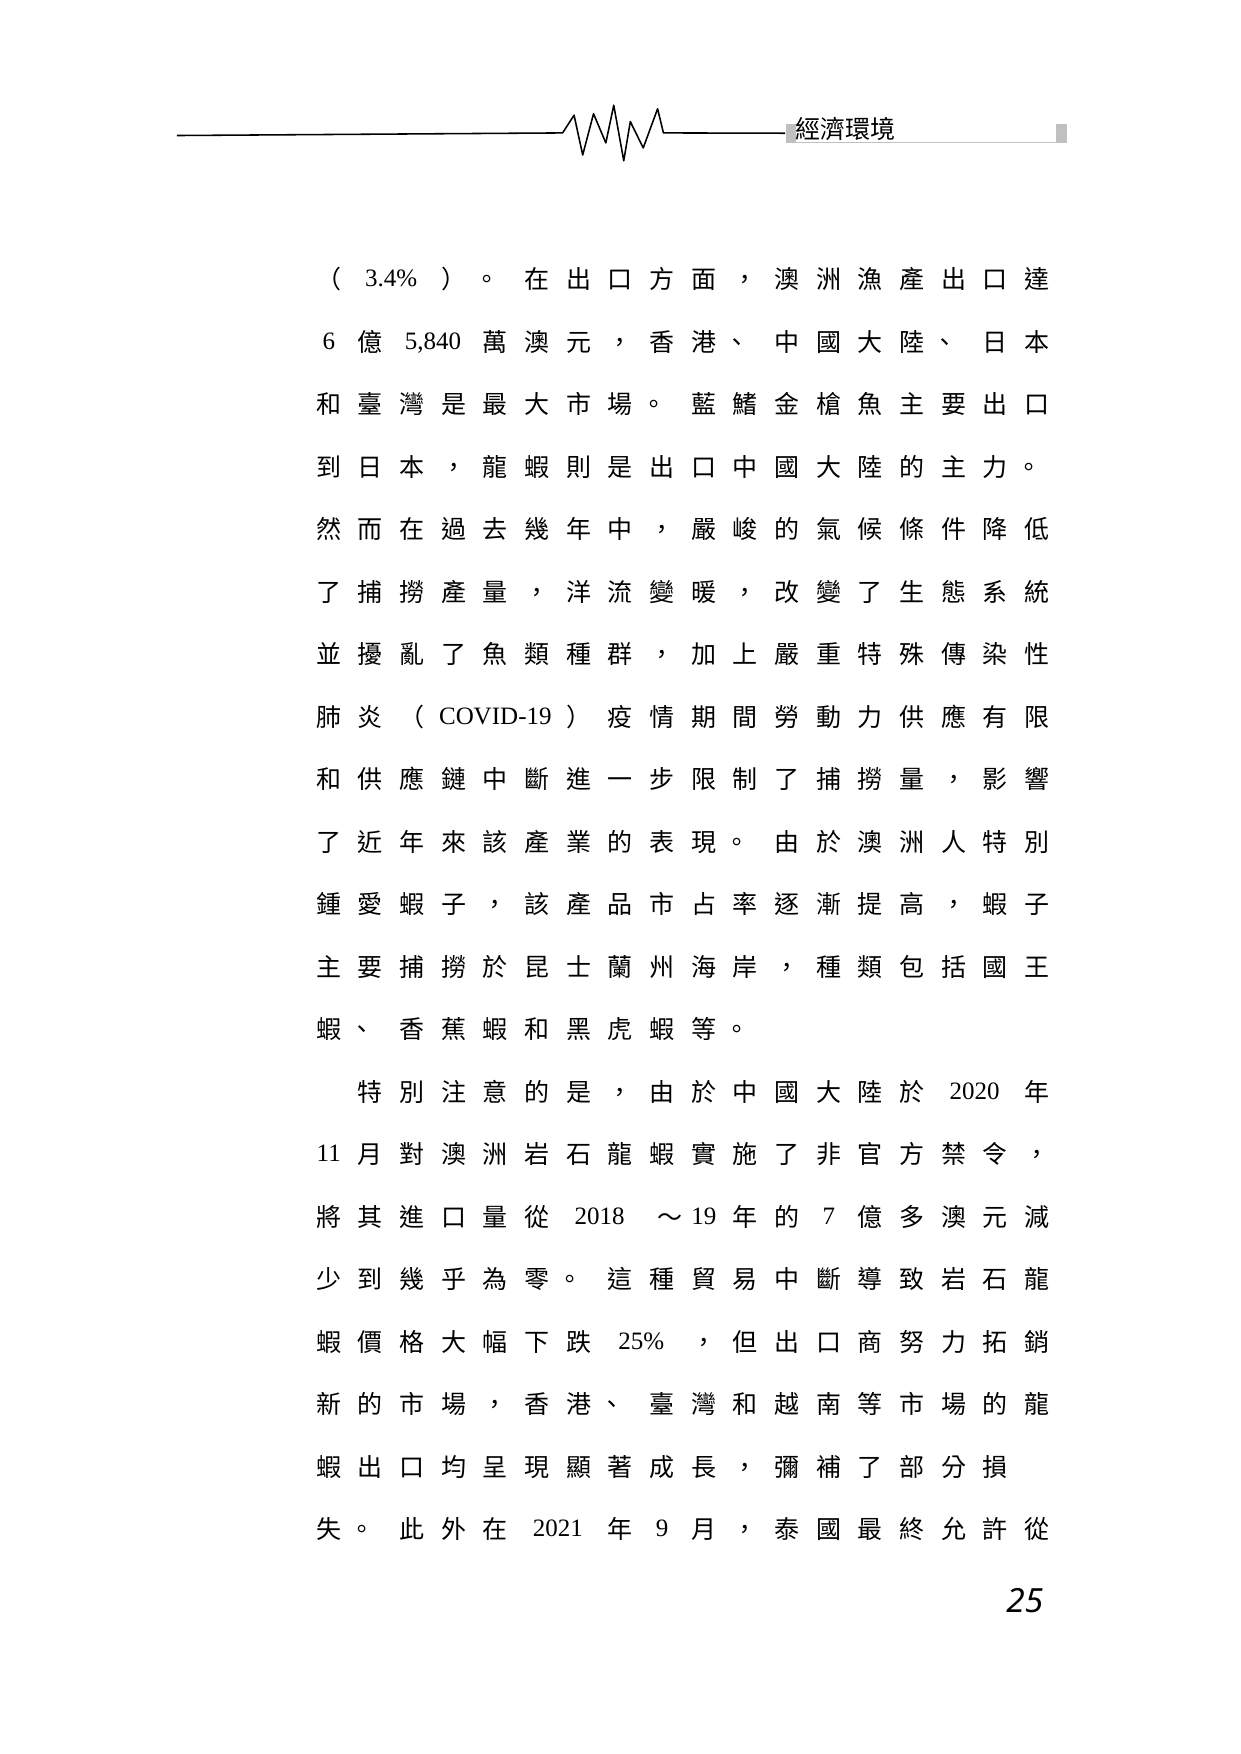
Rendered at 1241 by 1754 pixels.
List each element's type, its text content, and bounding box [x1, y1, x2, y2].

text （3.4%）。在出口方面，澳洲漁產出口達6億5,840萬澳元，香港、中國大陸、日本和臺灣是最大市場。藍鰭金槍魚主要出口到日本，龍蝦則是出口中國大陸的主力。然而在過去幾年中，嚴峻的氣候條件降低了捕撈產量，洋流變暖，改變了生態系統並擾亂了魚類種群，加上嚴重特殊傳染性肺炎（COVID-19）疫情期間勞動力供應有限和供應鏈中斷進一步限制了捕撈量，影響了近年來該產業的表現。由於澳洲人特別鍾愛蝦子，該產品市占率逐漸提高，蝦子主要捕撈於昆士蘭州海岸，種類包括國王蝦、香蕉蝦和黑虎蝦等。 [281, 236, 1058, 1049]
text 特別注意的是，由於中國大陸於2020年11月對澳洲岩石龍蝦實施了非官方禁令，將其進口量從2018〜19年的7億多澳元減少到幾乎為零。這種貿易中斷導致岩石龍蝦價格大幅下跌25%，但出口商努力拓銷新的市場，香港、臺灣和越南等市場的龍蝦出口均呈現顯著成長，彌補了部分損失。此外在2021年9月，泰國最終允許從 [281, 1049, 1058, 1549]
